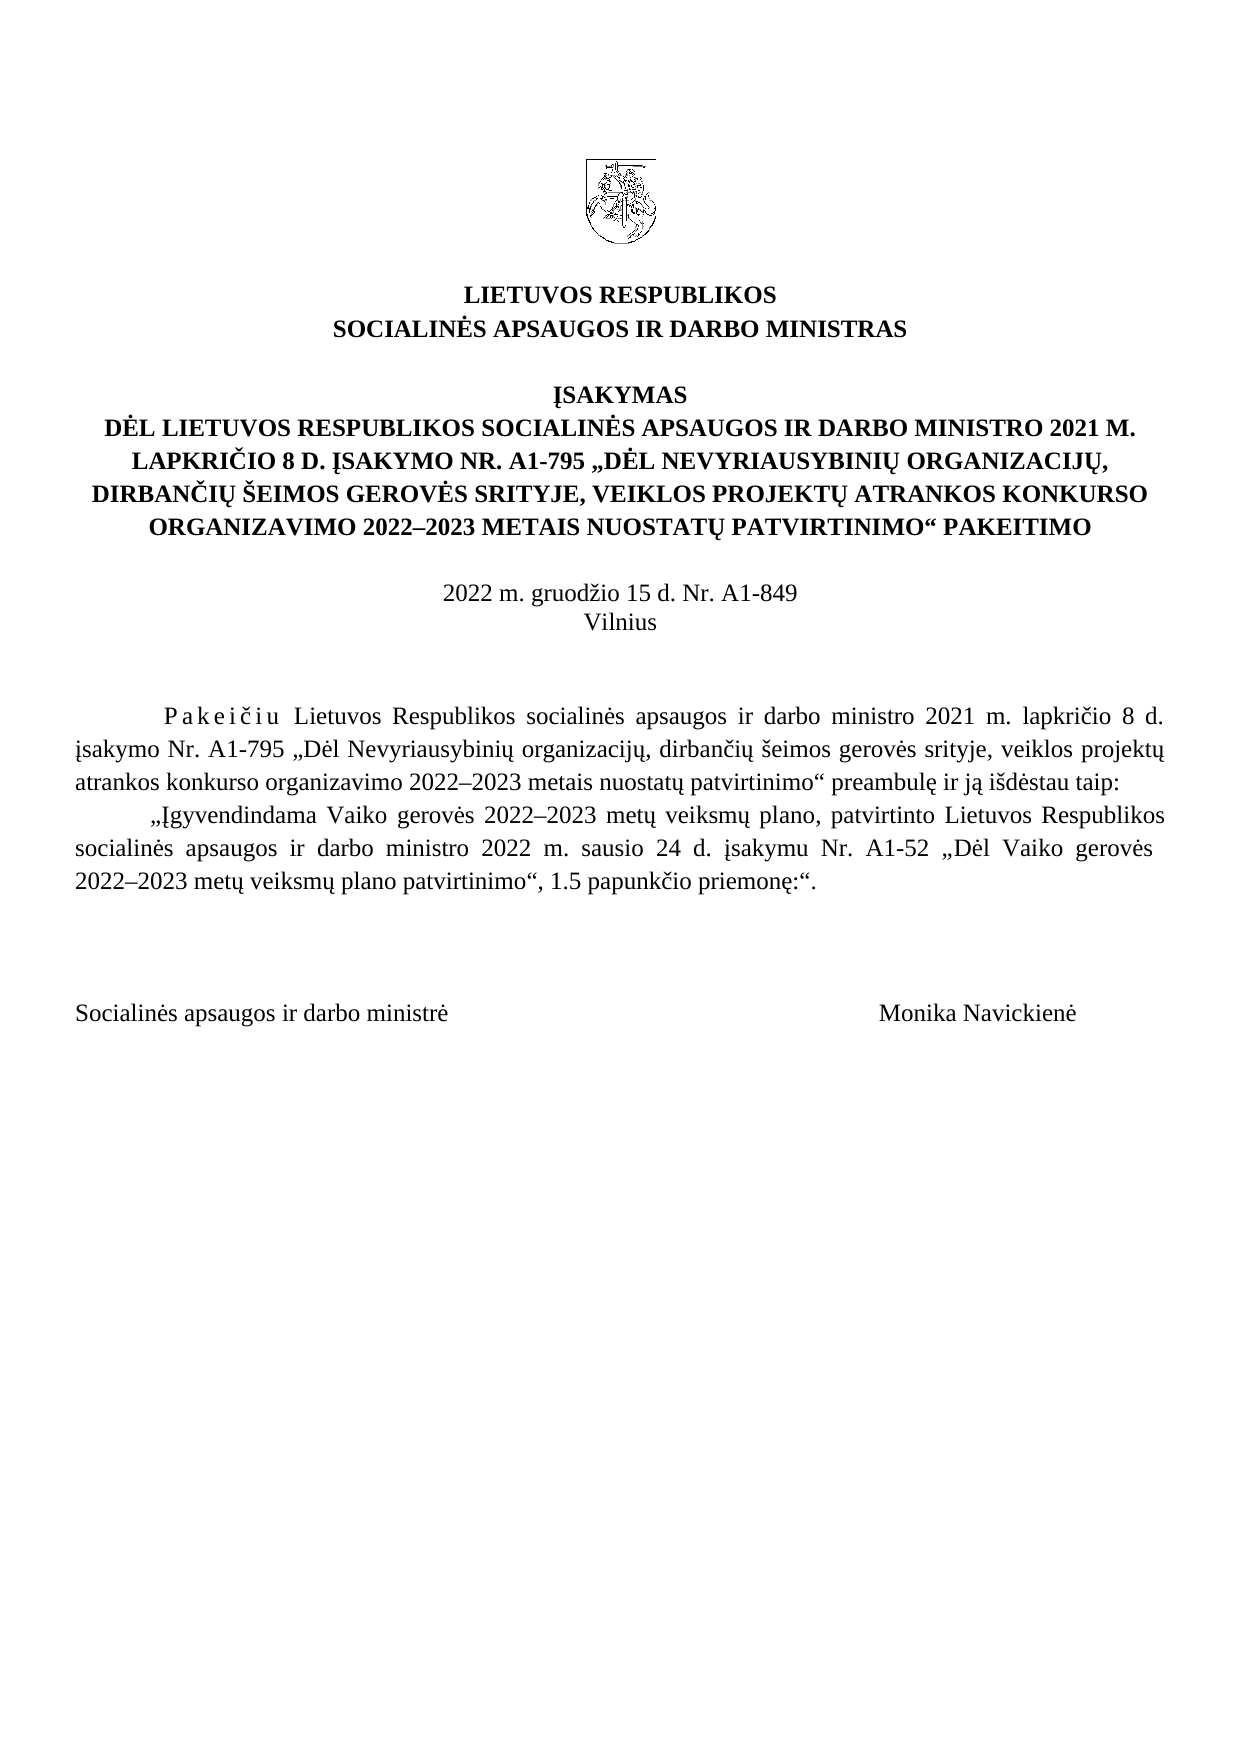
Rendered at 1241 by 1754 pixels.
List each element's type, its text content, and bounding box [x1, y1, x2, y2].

text Vilnius [75, 607, 1165, 635]
text Socialinės apsaugos ir darbo ministrė Monika Navickienė [75, 998, 1165, 1027]
text LIETUVOS RESPUBLIKOS [75, 281, 1165, 309]
text ĮSAKYMAS [75, 380, 1165, 408]
text Pakeičiu Lietuvos Respublikos socialinės apsaugos ir darbo ministro 2021 m. lapkričio 8 d. įsakymo Nr. A1-795 „Dėl Nevyriausybinių organizacijų, dirbančių šeimos gerovės srityje, veiklos projektų atrankos konkurso organizavimo 2022–2023 metais nuostatų patvirtinimo“ preambulę ir ją išdėstau taip: [75, 701, 1165, 796]
text DĖL LIETUVOS RESPUBLIKOS SOCIALINĖS APSAUGOS IR DARBO MINISTRO 2021 M. LAPKRIČIO 8 D. ĮSAKYMO NR. A1-795 „DĖL NEVYRIAUSYBINIŲ ORGANIZACIJŲ, DIRBANČIŲ ŠEIMOS GEROVĖS SRITYJE, VEIKLOS PROJEKTŲ ATRANKOS KONKURSO ORGANIZAVIMO 2022–2023 METAIS NUOSTATŲ PATVIRTINIMO“ PAKEITIMO [75, 413, 1165, 541]
text SOCIALINĖS APSAUGOS IR DARBO MINISTRAS [75, 314, 1165, 342]
text 2022 m. gruodžio 15 d. Nr. A1-849 [75, 578, 1165, 607]
text „Įgyvendindama Vaiko gerovės 2022–2023 metų veiksmų plano, patvirtinto Lietuvos Respublikos socialinės apsaugos ir darbo ministro 2022 m. sausio 24 d. įsakymu Nr. A1-52 „Dėl Vaiko gerovės 2022–2023 metų veiksmų plano patvirtinimo“, 1.5 papunkčio priemonę:“. [75, 800, 1165, 895]
